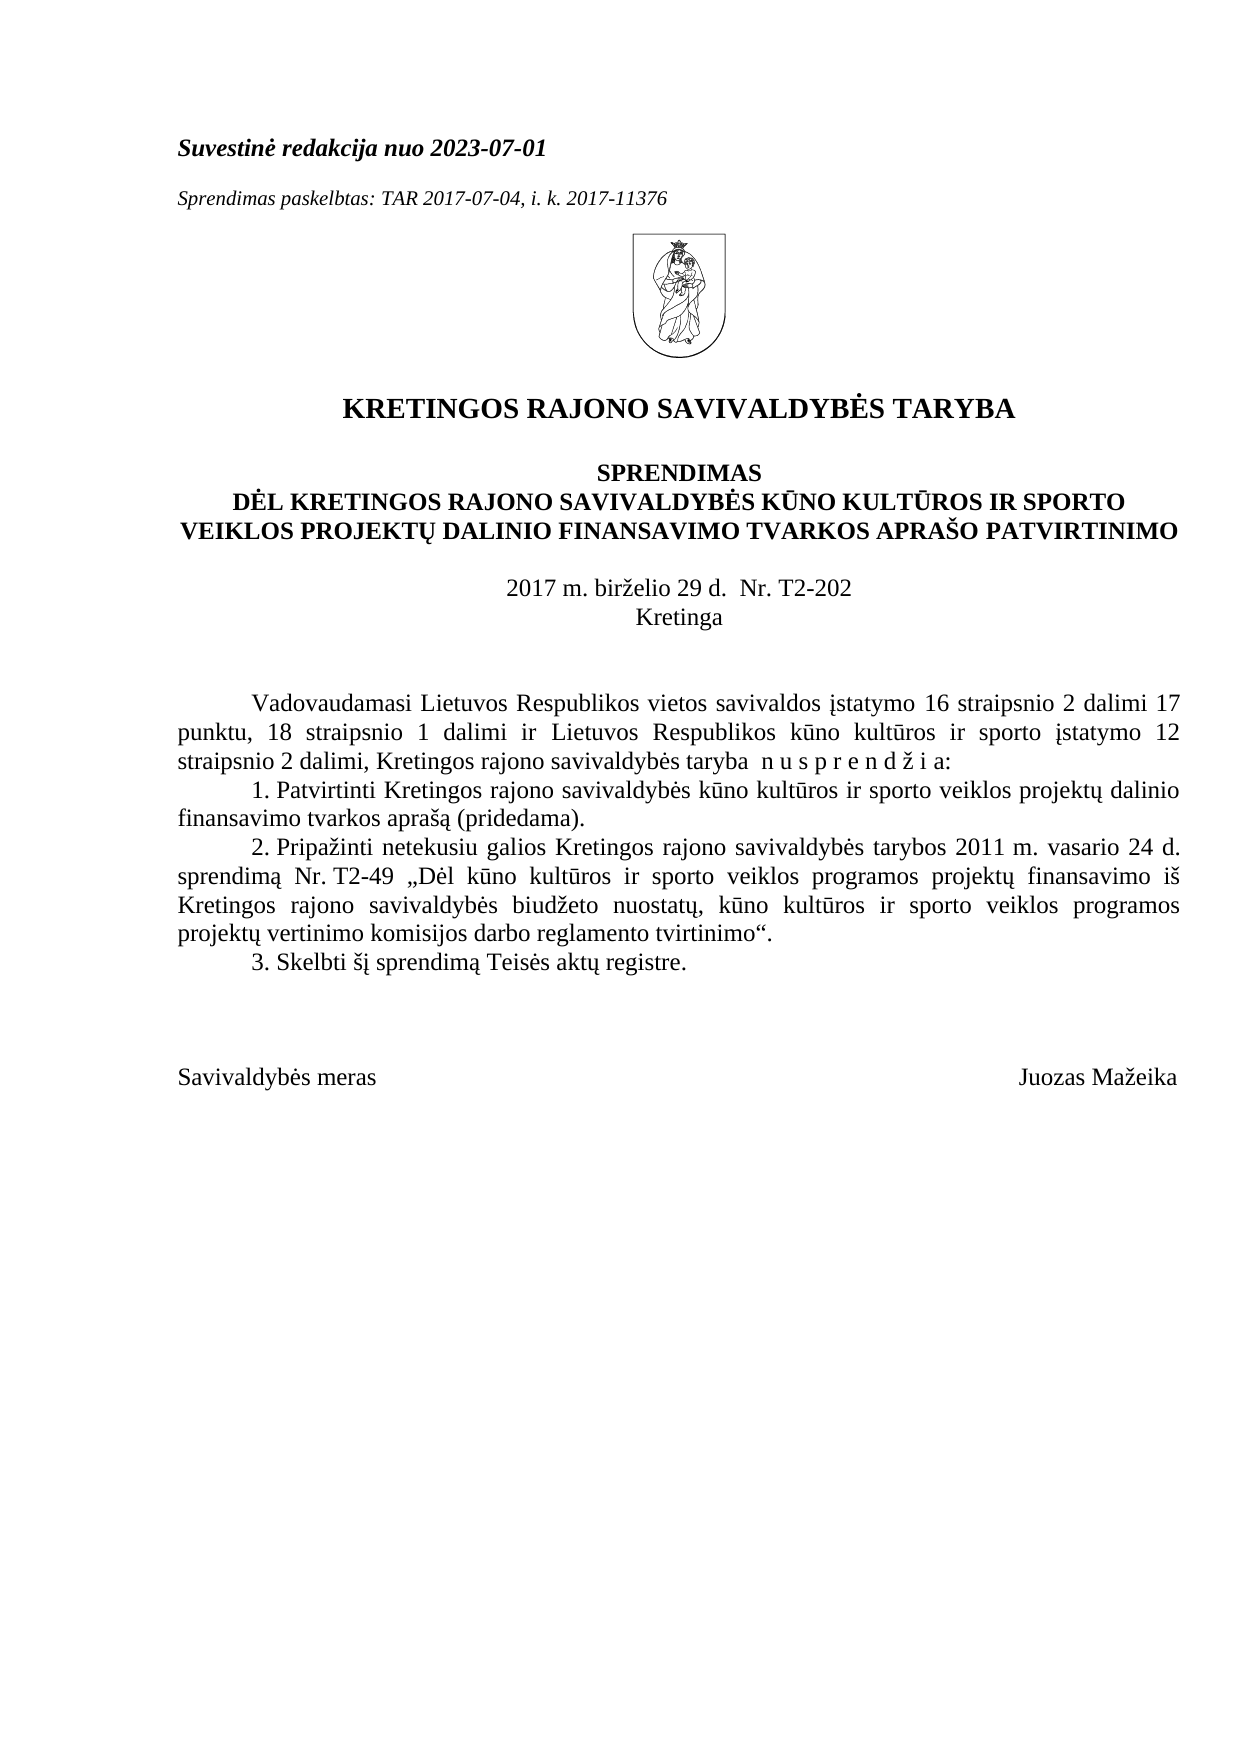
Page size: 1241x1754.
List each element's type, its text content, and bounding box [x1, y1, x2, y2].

text DĖL KRETINGOS RAJONO SAVIVALDYBĖS KŪNO KULTŪROS IR SPORTO VEIKLOS PROJEKTŲ DALINIO FINANSAVIMO TVARKOS APRAŠO PATVIRTINIMO [177, 487, 1181, 545]
subtitle SPRENDIMAS [177, 458, 1181, 487]
text Kretinga [177, 602, 1181, 631]
text 1. Patvirtinti Kretingos rajono savivaldybės kūno kultūros ir sporto veiklos projektų dalinio finansavimo tvarkos aprašą (pridedama). [177, 775, 1181, 832]
text Savivaldybės meras Juozas Mažeika [177, 1062, 1181, 1091]
text 2. Pripažinti netekusiu galios Kretingos rajono savivaldybės tarybos 2011 m. vasario 24 d. sprendimą Nr. T2-49 „Dėl kūno kultūros ir sporto veiklos programos projektų finansavimo iš Kretingos rajono savivaldybės biudžeto nuostatų, kūno kultūros ir sporto veiklos programos projektų vertinimo komisijos darbo reglamento tvirtinimo“. [177, 832, 1181, 947]
text Suvestinė redakcija nuo 2023-07-01 [177, 133, 1181, 162]
text KRETINGOS RAJONO SAVIVALDYBĖS taryba [177, 391, 1181, 425]
text 3. Skelbti šį sprendimą Teisės aktų registre. [177, 947, 1181, 976]
text Vadovaudamasi Lietuvos Respublikos vietos savivaldos įstatymo 16 straipsnio 2 dalimi 17 punktu, 18 straipsnio 1 dalimi ir Lietuvos Respublikos kūno kultūros ir sporto įstatymo 12 straipsnio 2 dalimi, Kretingos rajono savivaldybės taryba nusprendžia: [177, 688, 1181, 775]
text 2017 m. birželio 29 d. Nr. T2-202 [177, 573, 1181, 602]
text Sprendimas paskelbtas: TAR 2017-07-04, i. k. 2017-11376 [177, 186, 1181, 210]
